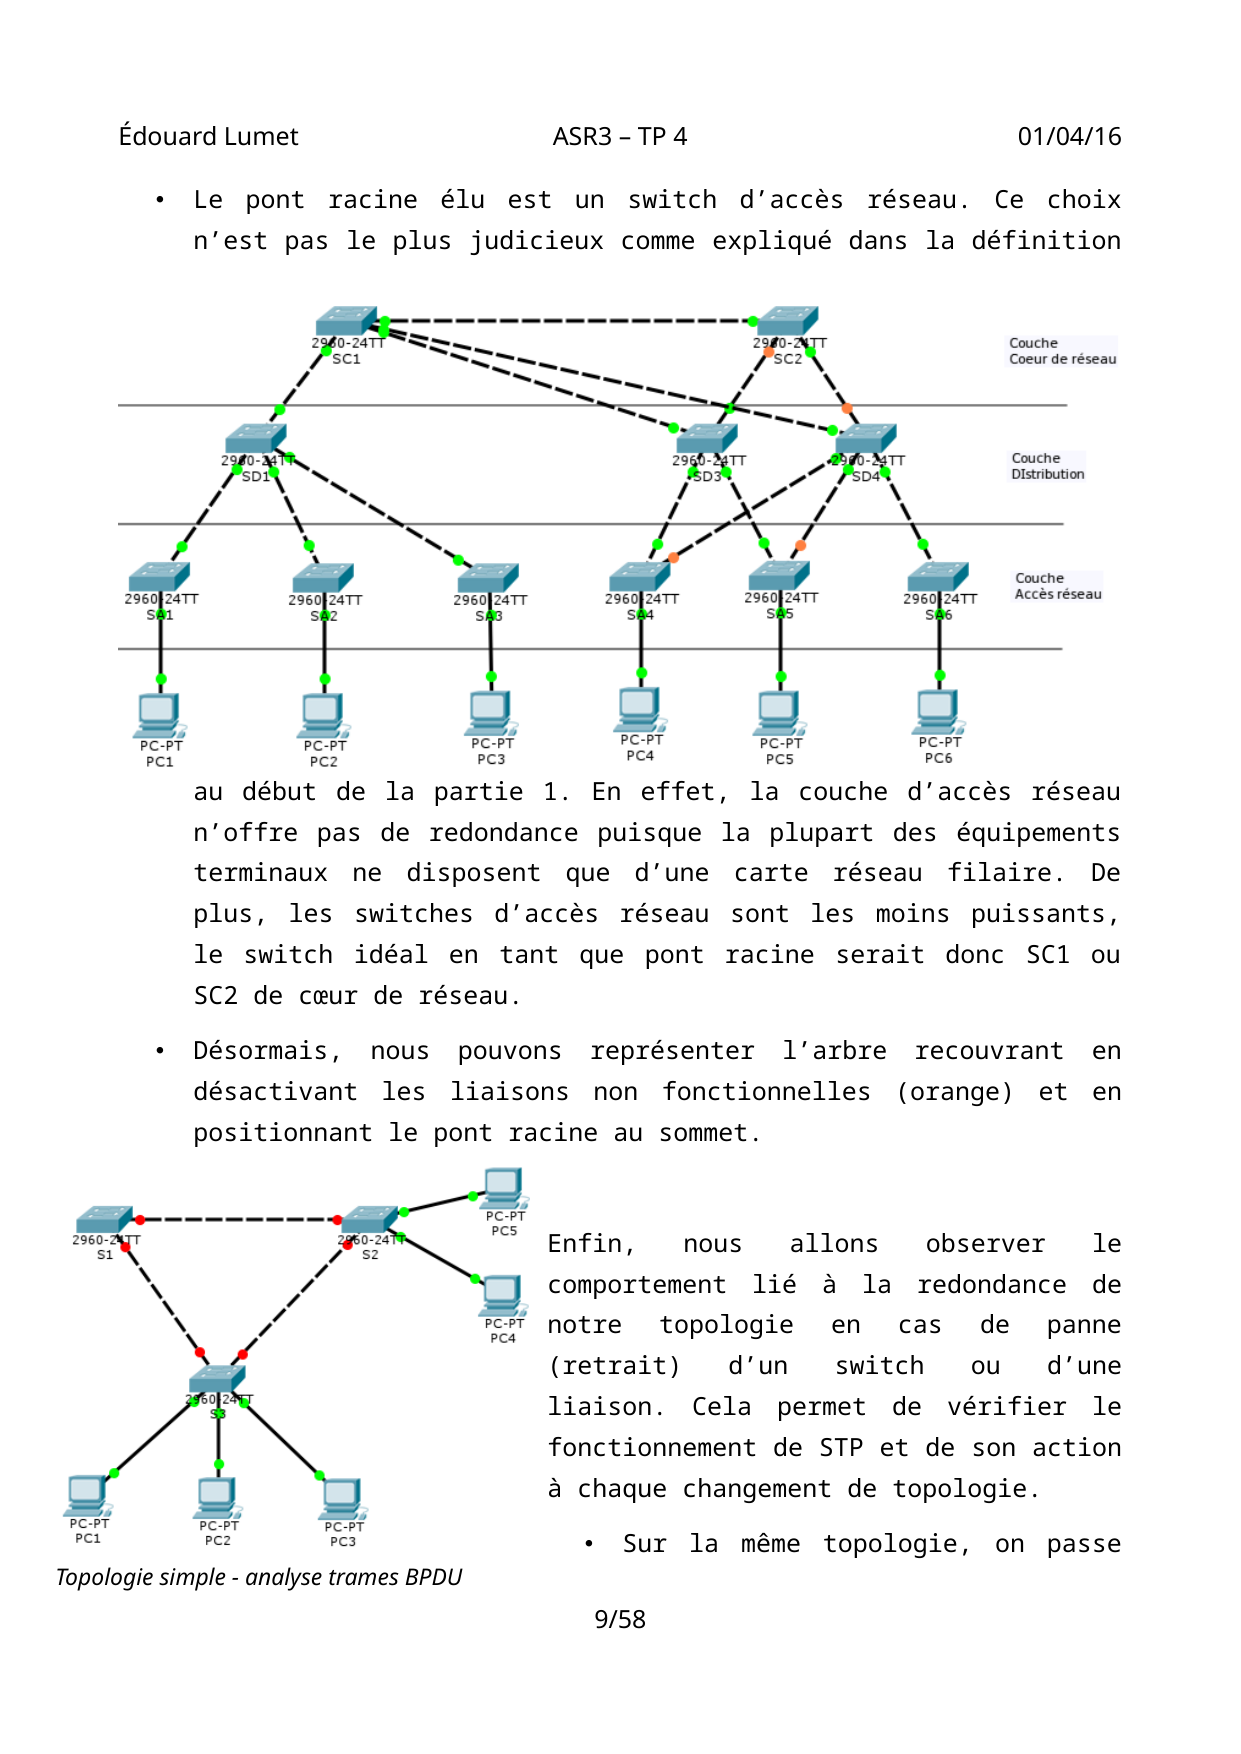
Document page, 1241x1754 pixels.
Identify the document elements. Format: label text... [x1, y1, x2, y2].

list au début de la partie 1. En effet, la couche d’accès réseau n’offre pas de redondance puisque la plupart des équipements terminaux ne disposent que d’une carte réseau filaire. De plus, les switches d’accès réseau sont les moins puissants, le switch idéal en tant que pont racine serait donc SC1 ou SC2 de cœur de réseau. [156, 774, 1122, 1012]
list Désormais, nous pouvons représenter l’arbre recouvrant en désactivant les liaisons non fonctionnelles (orange) et en positionnant le pont racine au sommet. [156, 1033, 1122, 1149]
text Enfin, nous allons observer le comportement lié à la redondance de notre topologie en cas de panne (retrait) d’un switch ou d’une liaison. Cela permet de vérifier le fonctionnement de STP et de son action à chaque changement de topologie. [548, 1226, 1122, 1504]
picture [118, 294, 1123, 774]
list Sur la même topologie, on passe [548, 1526, 1122, 1560]
picture [55, 1155, 548, 1562]
text Topologie simple - analyse trames BPDU [55, 1562, 547, 1593]
list Le pont racine élu est un switch d’accès réseau. Ce choix n’est pas le plus judicieux comme expliqué dans la définition [156, 182, 1122, 294]
